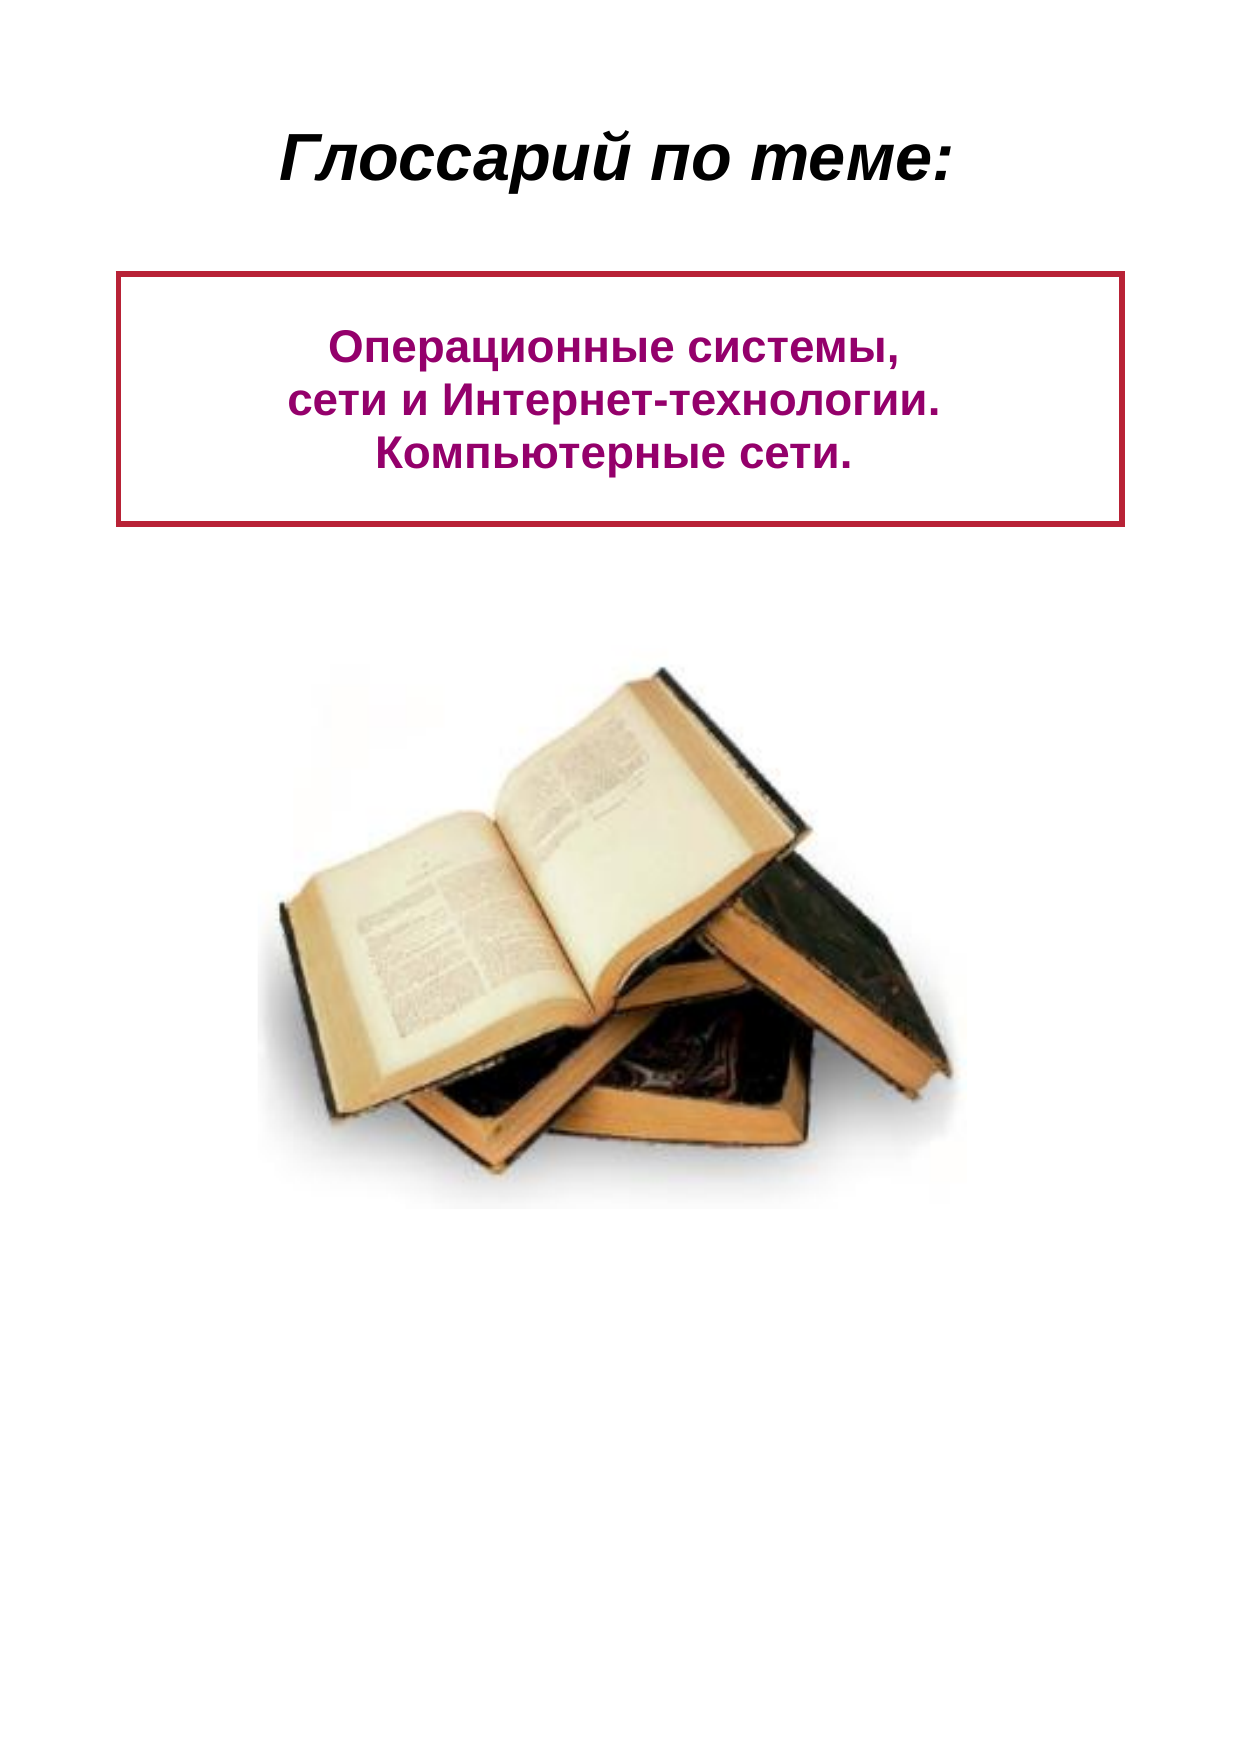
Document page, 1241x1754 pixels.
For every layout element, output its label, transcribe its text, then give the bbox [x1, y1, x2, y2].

text Глоссарий по теме: [118, 118, 1122, 195]
table_header Операционные системы, сети и Интернет-технологии. Компьютерные сети. [121, 277, 1119, 521]
picture [257, 645, 968, 1209]
